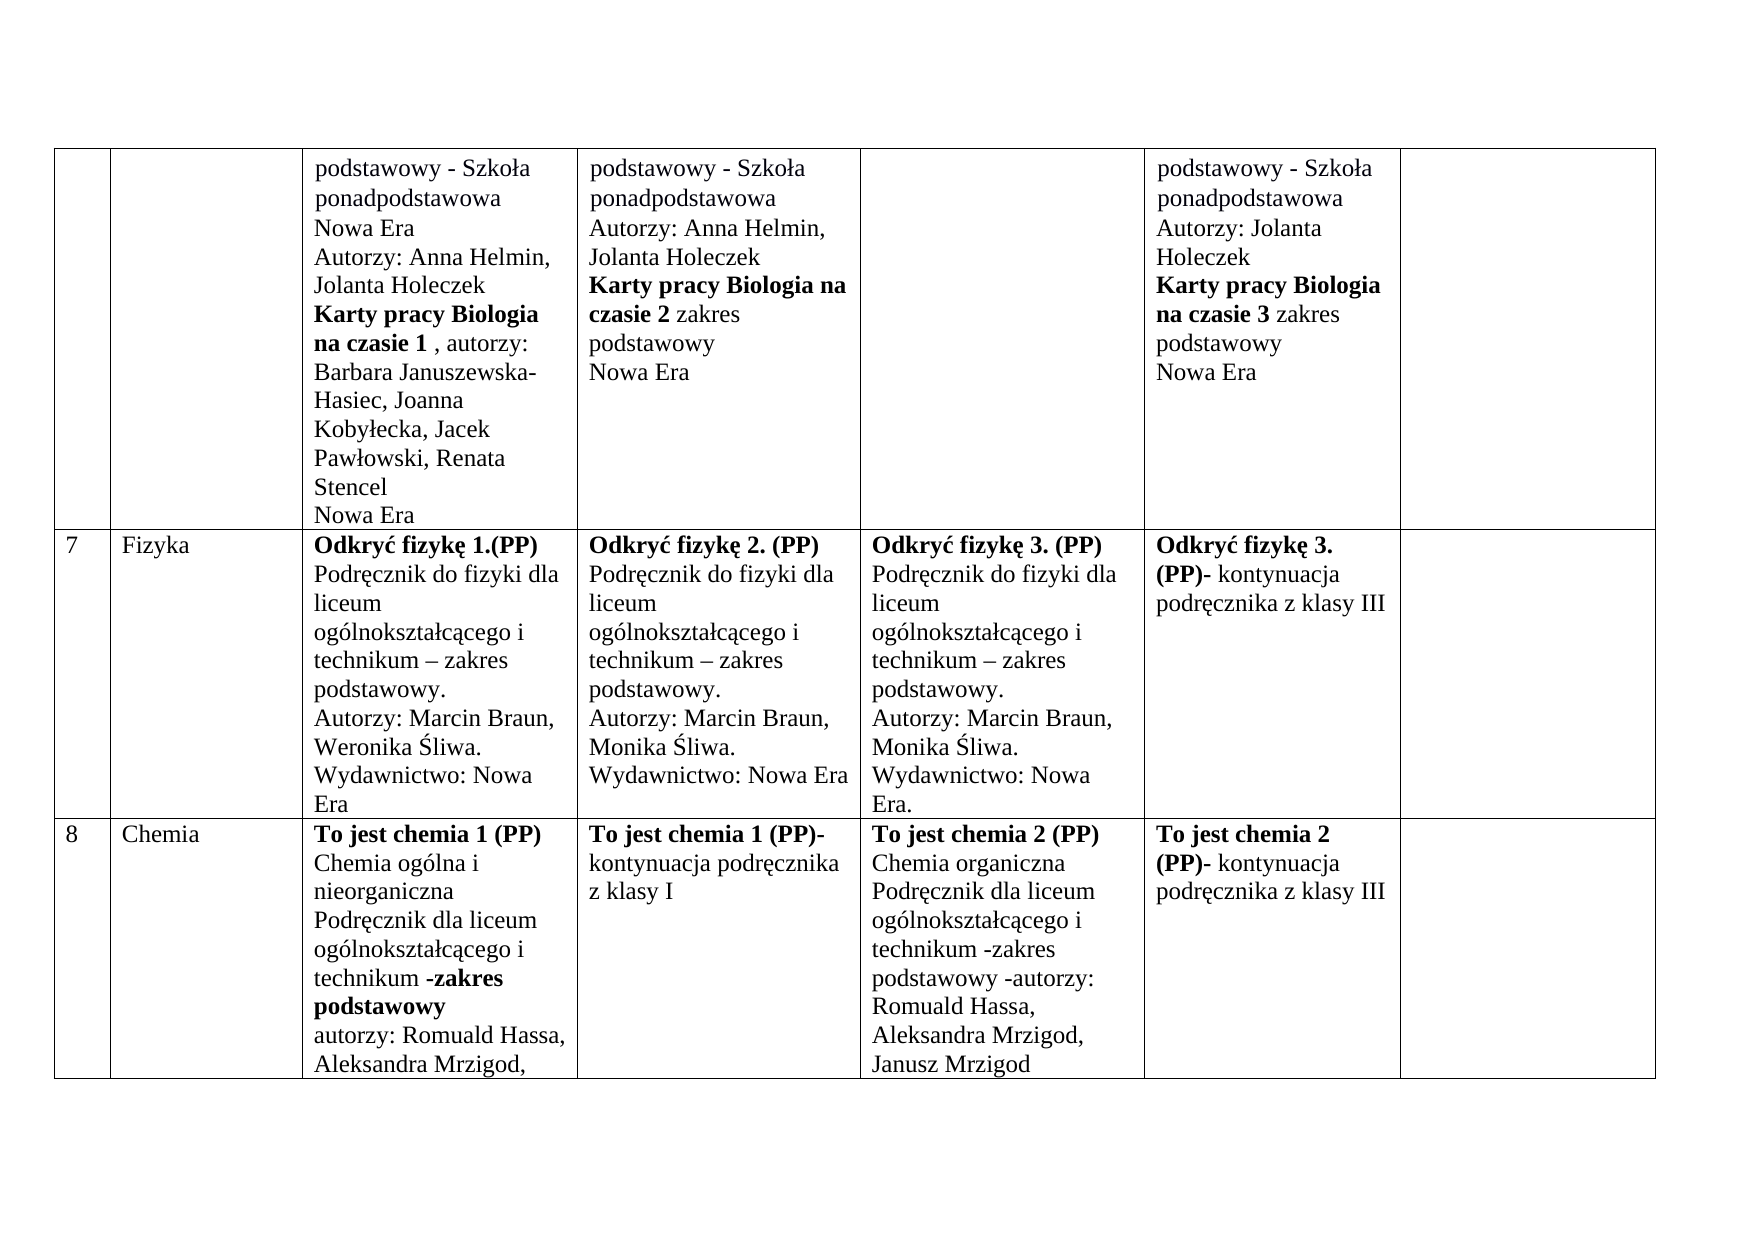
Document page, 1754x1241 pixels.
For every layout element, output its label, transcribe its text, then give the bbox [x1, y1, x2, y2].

table_cell podstawowy - Szkoła ponadpodstawowa Autorzy: Jolanta Holeczek Karty pracy Biologia na czasie 3 zakres podstawowy Nowa Era [1145, 149, 1400, 529]
table_cell [1401, 819, 1655, 1078]
table_cell Chemia [111, 819, 302, 1078]
table_cell 7 [55, 530, 110, 818]
table_cell Odkryć fizykę 3. (PP) Podręcznik do fizyki dla liceum ogólnokształcącego i technikum – zakres podstawowy. Autorzy: Marcin Braun, Monika Śliwa. Wydawnictwo: Nowa Era. [861, 530, 1144, 818]
table_cell Odkryć fizykę 1.(PP) Podręcznik do fizyki dla liceum ogólnokształcącego i technikum – zakres podstawowy. Autorzy: Marcin Braun, Weronika Śliwa. Wydawnictwo: Nowa Era [303, 530, 577, 818]
table_cell Fizyka [111, 530, 302, 818]
table_cell 8 [55, 819, 110, 1078]
table_cell Odkryć fizykę 2. (PP) Podręcznik do fizyki dla liceum ogólnokształcącego i technikum – zakres podstawowy. Autorzy: Marcin Braun, Monika Śliwa. Wydawnictwo: Nowa Era [578, 530, 860, 818]
table_cell To jest chemia 1 (PP)- kontynuacja podręcznika z klasy I [578, 819, 860, 1078]
table_cell podstawowy - Szkoła ponadpodstawowa Autorzy: Anna Helmin, Jolanta Holeczek Karty pracy Biologia na czasie 2 zakres podstawowy Nowa Era [578, 149, 860, 529]
table_cell To jest chemia 2 (PP) Chemia organiczna Podręcznik dla liceum ogólnokształcącego i technikum -zakres podstawowy -autorzy: Romuald Hassa, Aleksandra Mrzigod, Janusz Mrzigod [861, 819, 1144, 1078]
table_cell To jest chemia 1 (PP) Chemia ogólna i nieorganiczna Podręcznik dla liceum ogólnokształcącego i technikum -zakres podstawowy autorzy: Romuald Hassa, Aleksandra Mrzigod, [303, 819, 577, 1078]
table_cell [55, 149, 110, 529]
table_cell [861, 149, 1144, 529]
table_cell [1401, 530, 1655, 818]
table_cell Odkryć fizykę 3. (PP)- kontynuacja podręcznika z klasy III [1145, 530, 1400, 818]
table_cell To jest chemia 2 (PP)- kontynuacja podręcznika z klasy III [1145, 819, 1400, 1078]
table_cell [1401, 149, 1655, 529]
table_cell podstawowy - Szkoła ponadpodstawowa Nowa Era Autorzy: Anna Helmin, Jolanta Holeczek Karty pracy Biologia na czasie 1 , autorzy: Barbara Januszewska-Hasiec, Joanna Kobyłecka, Jacek Pawłowski, Renata Stencel Nowa Era [303, 149, 577, 529]
table_cell [111, 149, 302, 529]
